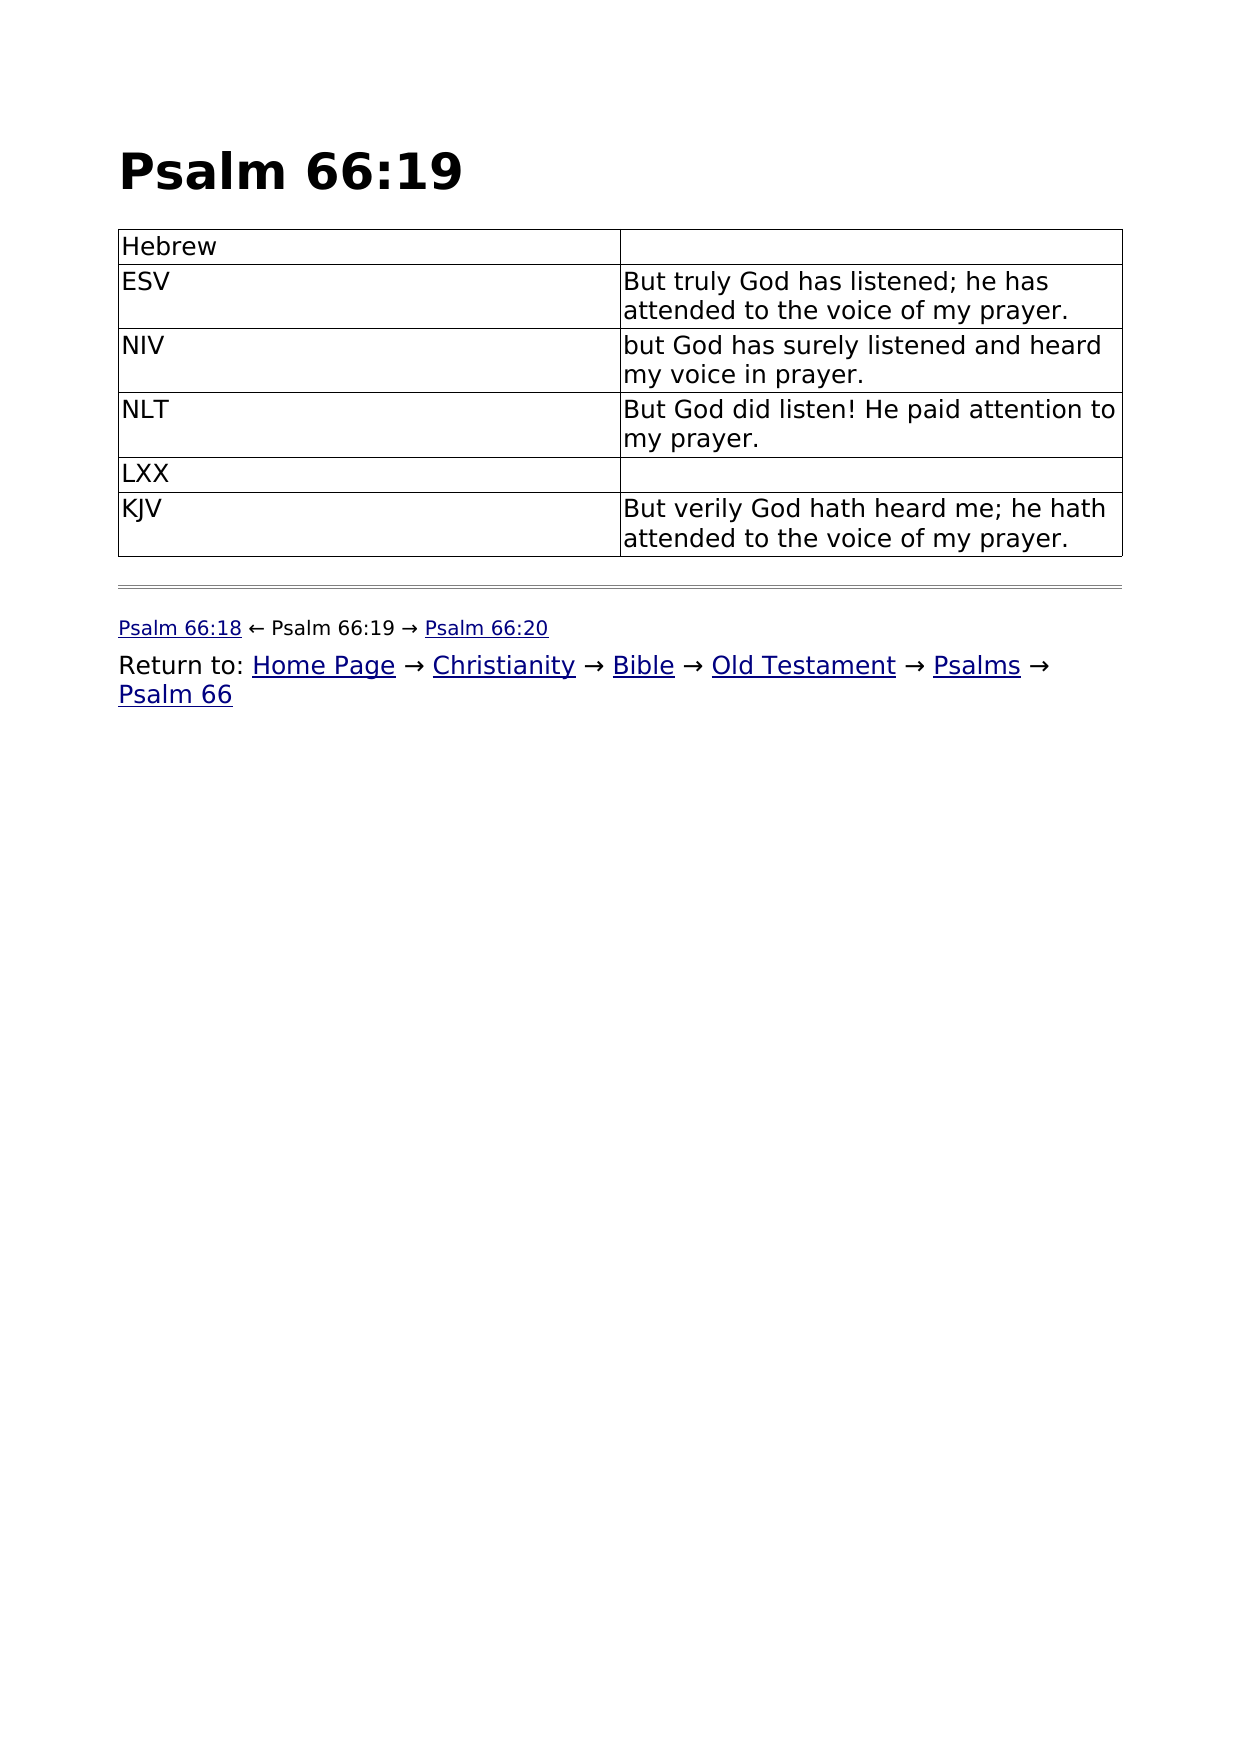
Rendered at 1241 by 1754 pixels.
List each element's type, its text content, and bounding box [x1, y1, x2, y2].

table_cell NIV [119, 329, 620, 392]
text Return to: Home Page → Christianity → Bible → Old Testament → Psalms → Psalm 66 [118, 651, 1122, 709]
table_cell but God has surely listened and heard my voice in prayer. [621, 329, 1122, 392]
table_cell [621, 458, 1122, 492]
table_cell KJV [119, 493, 620, 556]
text Psalm 66:18 ← Psalm 66:19 → Psalm 66:20 [118, 617, 1122, 651]
table_cell LXX [119, 458, 620, 492]
table_cell NLT [119, 393, 620, 457]
table_cell But truly God has listened; he has attended to the voice of my prayer. [621, 265, 1122, 328]
table_cell But verily God hath heard me; he hath attended to the voice of my prayer. [621, 493, 1122, 556]
subtitle Psalm 66:19 [118, 143, 1122, 201]
table_cell But God did listen! He paid attention to my prayer. [621, 393, 1122, 457]
table_cell ESV [119, 265, 620, 328]
table_header Hebrew [119, 230, 620, 264]
table_header [621, 230, 1122, 264]
